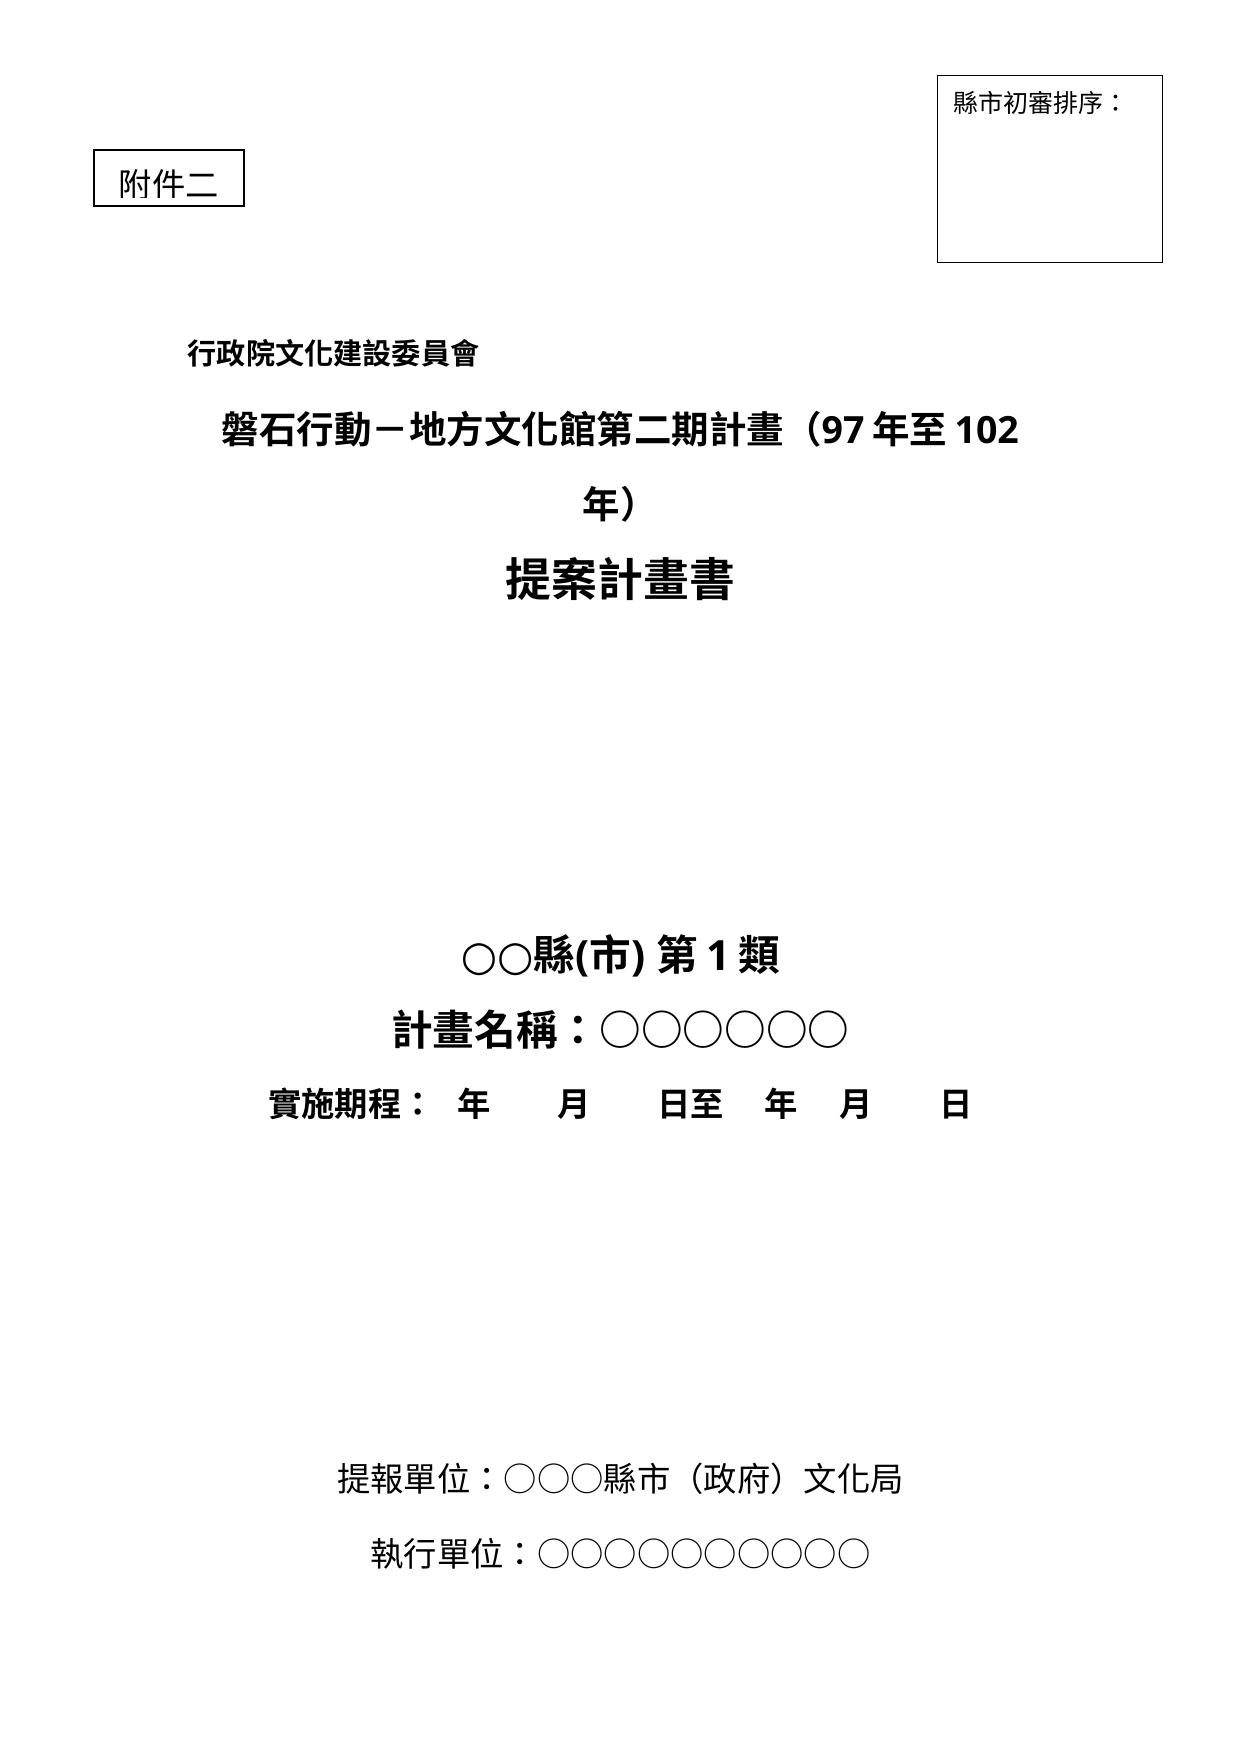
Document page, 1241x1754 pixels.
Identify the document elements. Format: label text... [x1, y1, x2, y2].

text 提報單位：○○○縣市（政府）文化局 [187, 1439, 1053, 1514]
text 磐石行動－地方文化館第二期計畫（97年至102年） [187, 389, 1053, 539]
text 提案計畫書 [187, 539, 1053, 614]
text 計畫名稱：○○○○○○ [187, 989, 1053, 1064]
text 實施期程： 年 月 日至 年 月 日 [187, 1064, 1053, 1139]
text 行政院文化建設委員會 [187, 314, 1053, 389]
text ○○縣(市) 第1類 [187, 914, 1053, 989]
text 執行單位：○○○○○○○○○○ [187, 1514, 1053, 1589]
